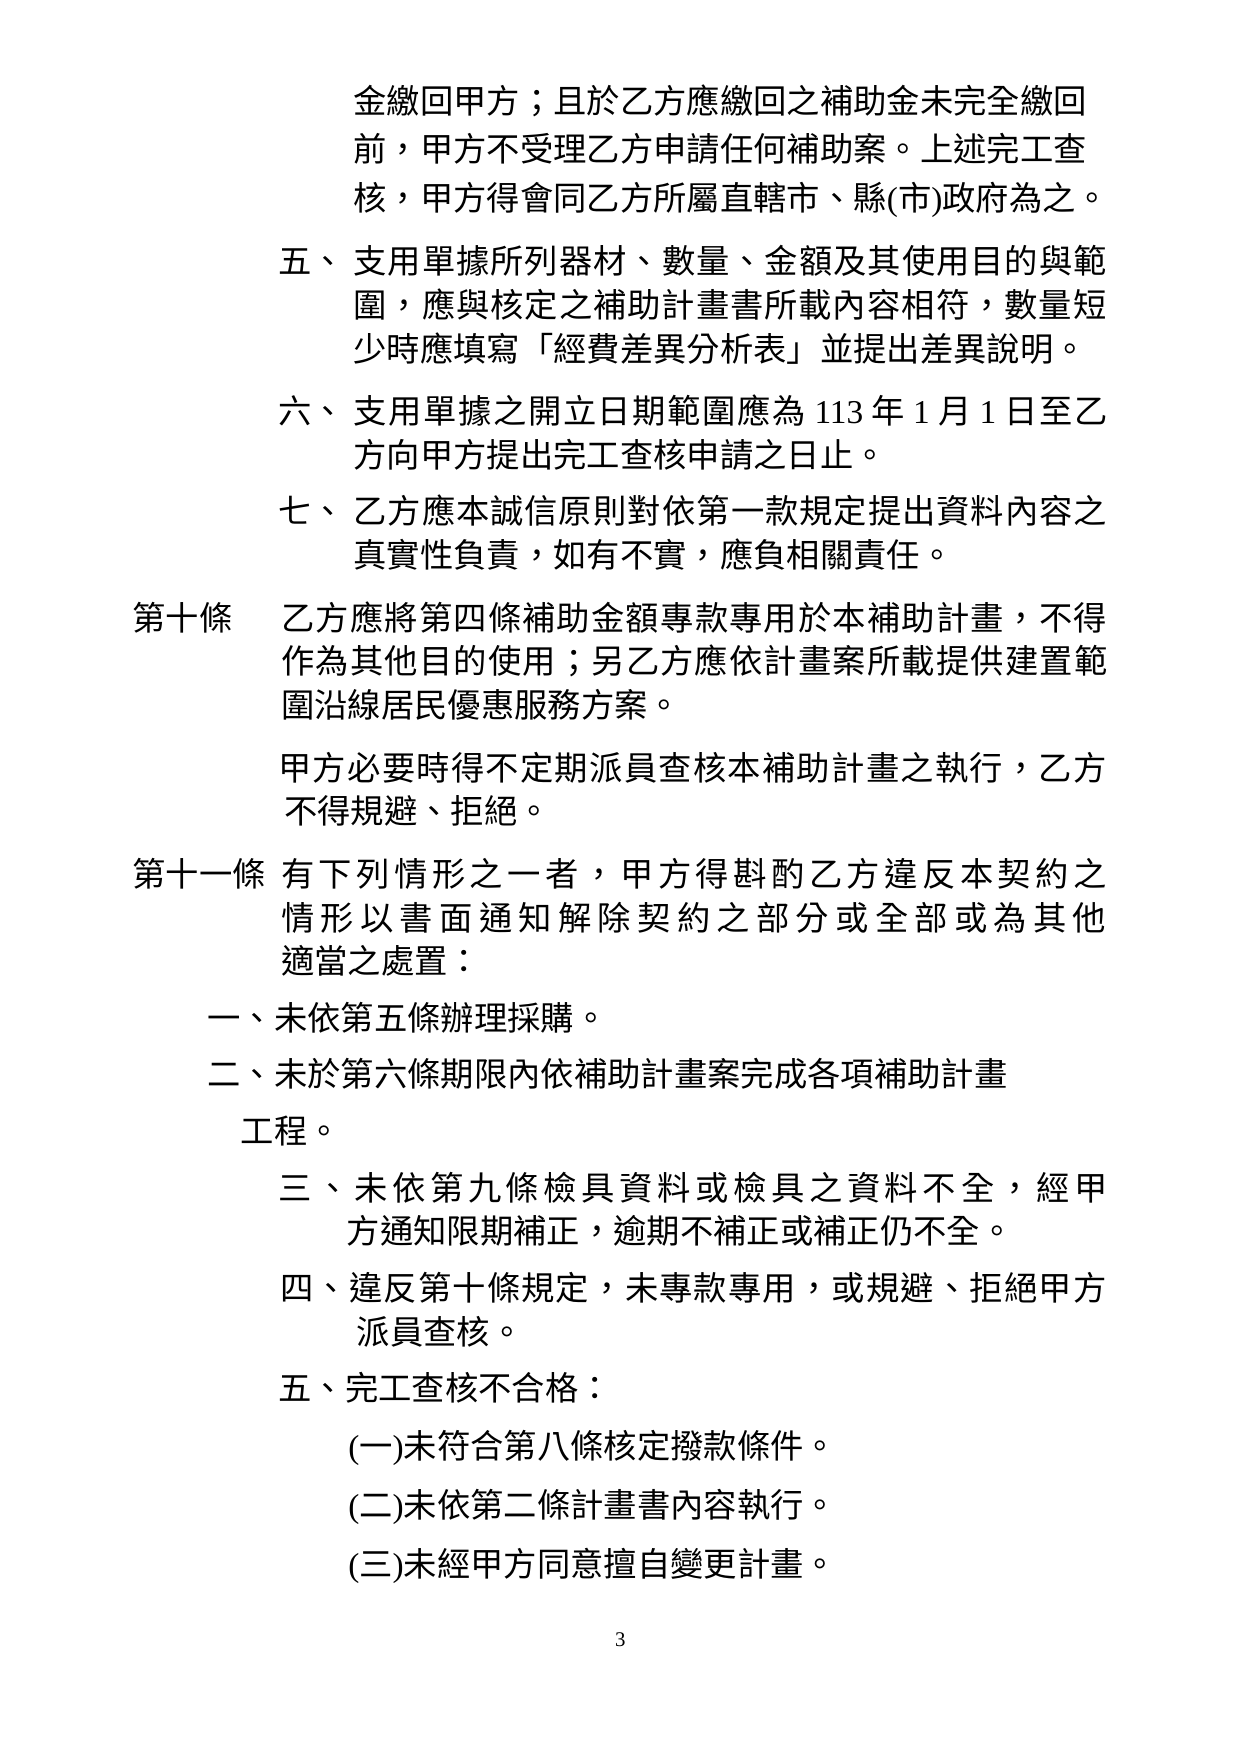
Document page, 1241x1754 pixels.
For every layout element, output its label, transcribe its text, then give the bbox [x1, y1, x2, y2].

text 五、完工查核不合格： [278, 1366, 1108, 1409]
text (一)未符合第八條核定撥款條件。 [338, 1422, 1108, 1468]
text 二、未於第六條期限內依補助計畫案完成各項補助計畫 [132, 1052, 1108, 1096]
text 第十一條 有下列情形之一者，甲方得斟酌乙方違反本契約之 情形以書面通知解除契約之部分或全部或為其他 適當之處置： [132, 851, 1108, 982]
text (三)未經甲方同意擅自變更計畫。 [338, 1539, 1108, 1585]
list 金繳回甲方；且於乙方應繳回之補助金未完全繳回前，甲方不受理乙方申請任何補助案。上述完工查核，甲方得會同乙方所屬直轄市、縣(市)政府為之。 [278, 75, 1108, 220]
list 支用單據所列器材、數量、金額及其使用目的與範圍，應與核定之補助計畫書所載內容相符，數量短少時應填寫「經費差異分析表」並提出差異說明。 [278, 238, 1108, 370]
text 三、未依第九條檢具資料或檢具之資料不全，經甲 方通知限期補正，逾期不補正或補正仍不全。 [278, 1165, 1108, 1252]
list 乙方應本誠信原則對依第一款規定提出資料內容之真實性負責，如有不實，應負相關責任。 [278, 489, 1108, 576]
text 一、未依第五條辦理採購。 [132, 995, 1108, 1039]
text 工程。 [132, 1108, 1108, 1152]
text 第十條 乙方應將第四條補助金額專款專用於本補助計畫，不得作為其他目的使用；另乙方應依計畫案所載提供建置範圍沿線居民優惠服務方案。 [132, 595, 1108, 726]
text 甲方必要時得不定期派員查核本補助計畫之執行，乙方不得規避、拒絕。 [278, 745, 1108, 832]
text (二)未依第二條計畫書內容執行。 [338, 1481, 1108, 1527]
list 支用單據之開立日期範圍應為113年1月1日至乙方向甲方提出完工查核申請之日止。 [278, 388, 1108, 476]
text 四、違反第十條規定，未專款專用，或規避、拒絕甲方派員查核。 [280, 1265, 1108, 1353]
